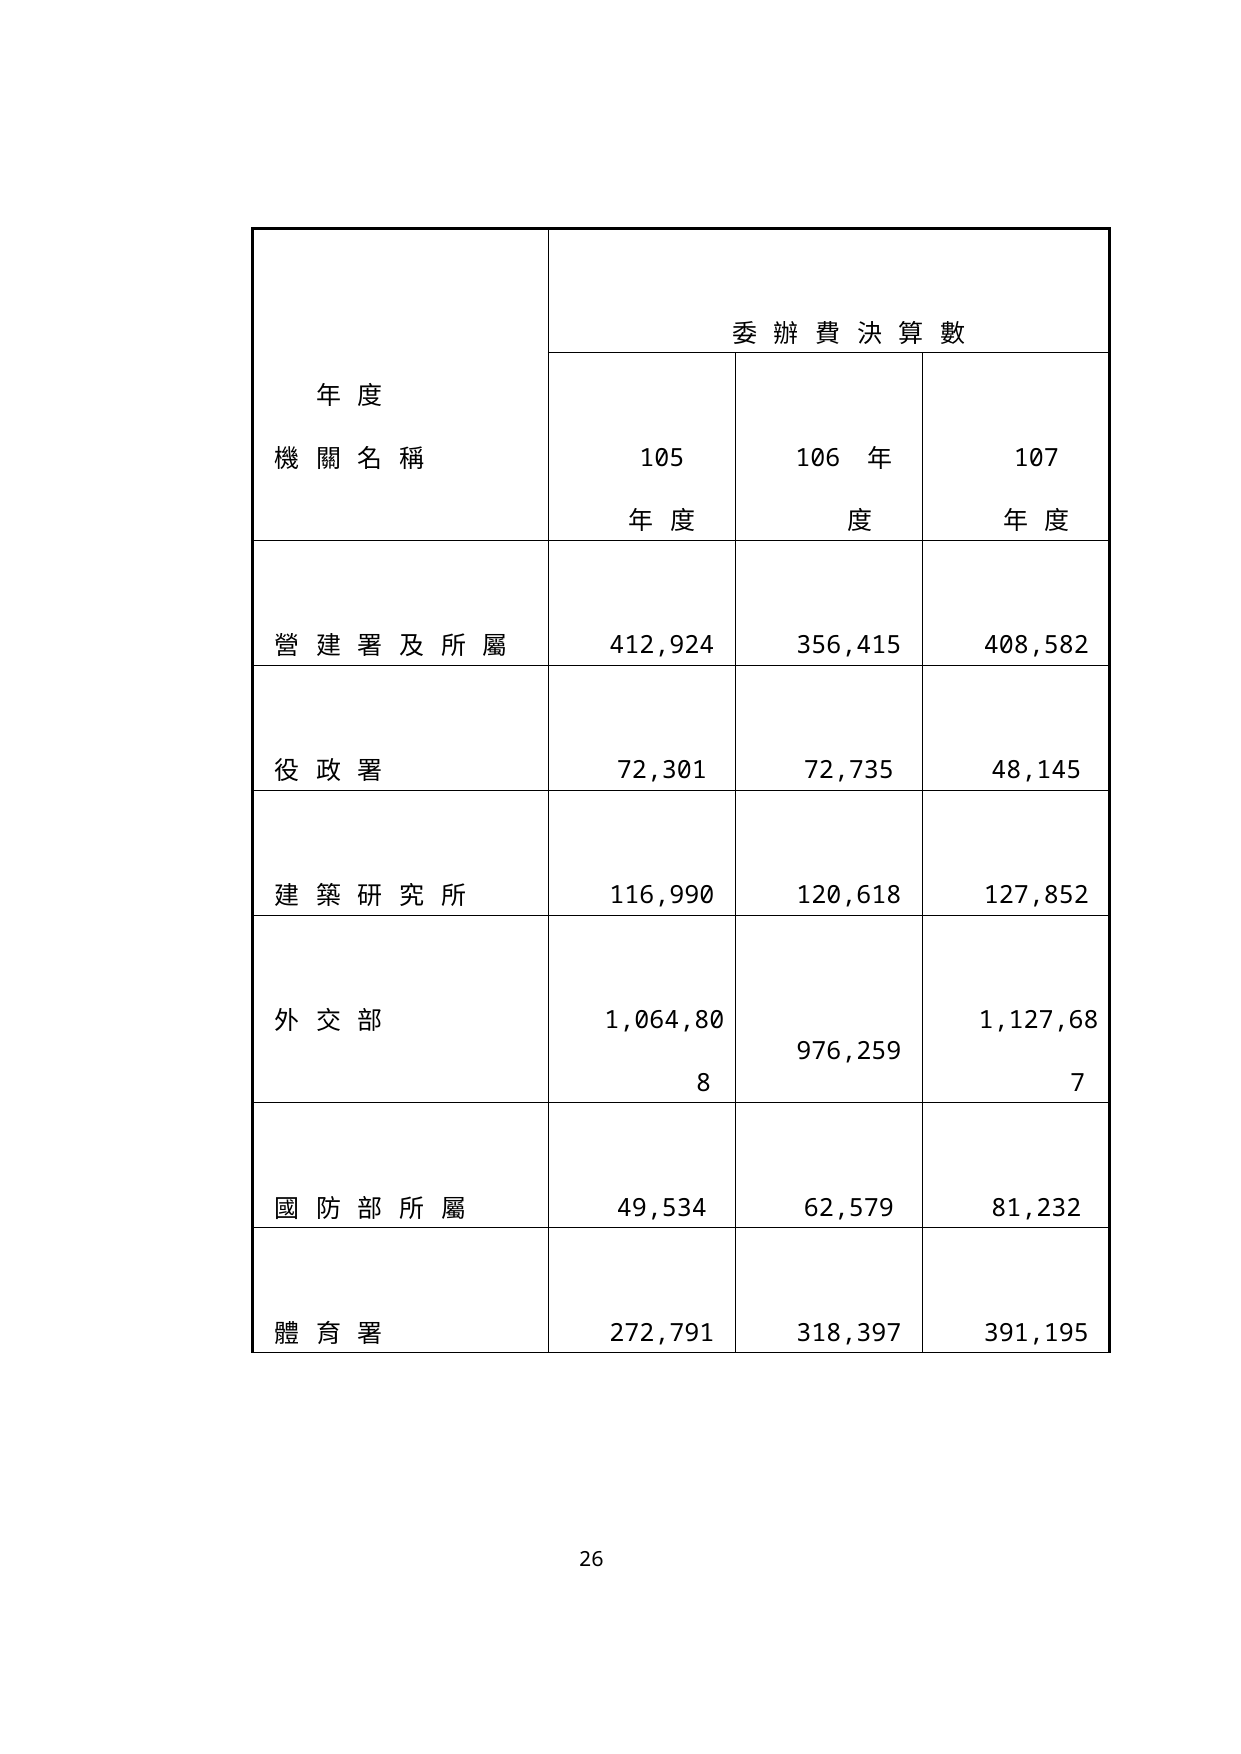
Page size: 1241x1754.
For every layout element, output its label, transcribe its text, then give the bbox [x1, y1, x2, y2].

table_cell 役政署 [254, 666, 548, 790]
table_cell 272,791 [549, 1228, 735, 1352]
table_cell 外交部 [254, 916, 548, 1102]
table_cell 408,582 [923, 541, 1108, 665]
table_header 年度 機關名稱 [254, 230, 548, 540]
table_cell 建築研究所 [254, 791, 548, 915]
table_cell 49,534 [549, 1103, 735, 1227]
table_cell 105年度 [549, 353, 735, 540]
table_cell 國防部所屬 [254, 1103, 548, 1227]
table_cell 127,852 [923, 791, 1108, 915]
table_cell 412,924 [549, 541, 735, 665]
table_cell 356,415 [736, 541, 922, 665]
table_cell 營建署及所屬 [254, 541, 548, 665]
table_cell 120,618 [736, 791, 922, 915]
table_cell 1,127,687 [923, 916, 1108, 1102]
table_header 委辦費決算數 [549, 230, 1108, 352]
table_cell 107年度 [923, 353, 1108, 540]
table_cell 81,232 [923, 1103, 1108, 1227]
table_cell 106年度 [736, 353, 922, 540]
table_cell 體育署 [254, 1228, 548, 1352]
table_cell 72,301 [549, 666, 735, 790]
table_cell 116,990 [549, 791, 735, 915]
table_cell 318,397 [736, 1228, 922, 1352]
table_cell 1,064,808 [549, 916, 735, 1102]
table_cell 391,195 [923, 1228, 1108, 1352]
table_cell 72,735 [736, 666, 922, 790]
table_cell 48,145 [923, 666, 1108, 790]
table_cell 62,579 [736, 1103, 922, 1227]
table_cell 976,259 [736, 916, 922, 1102]
